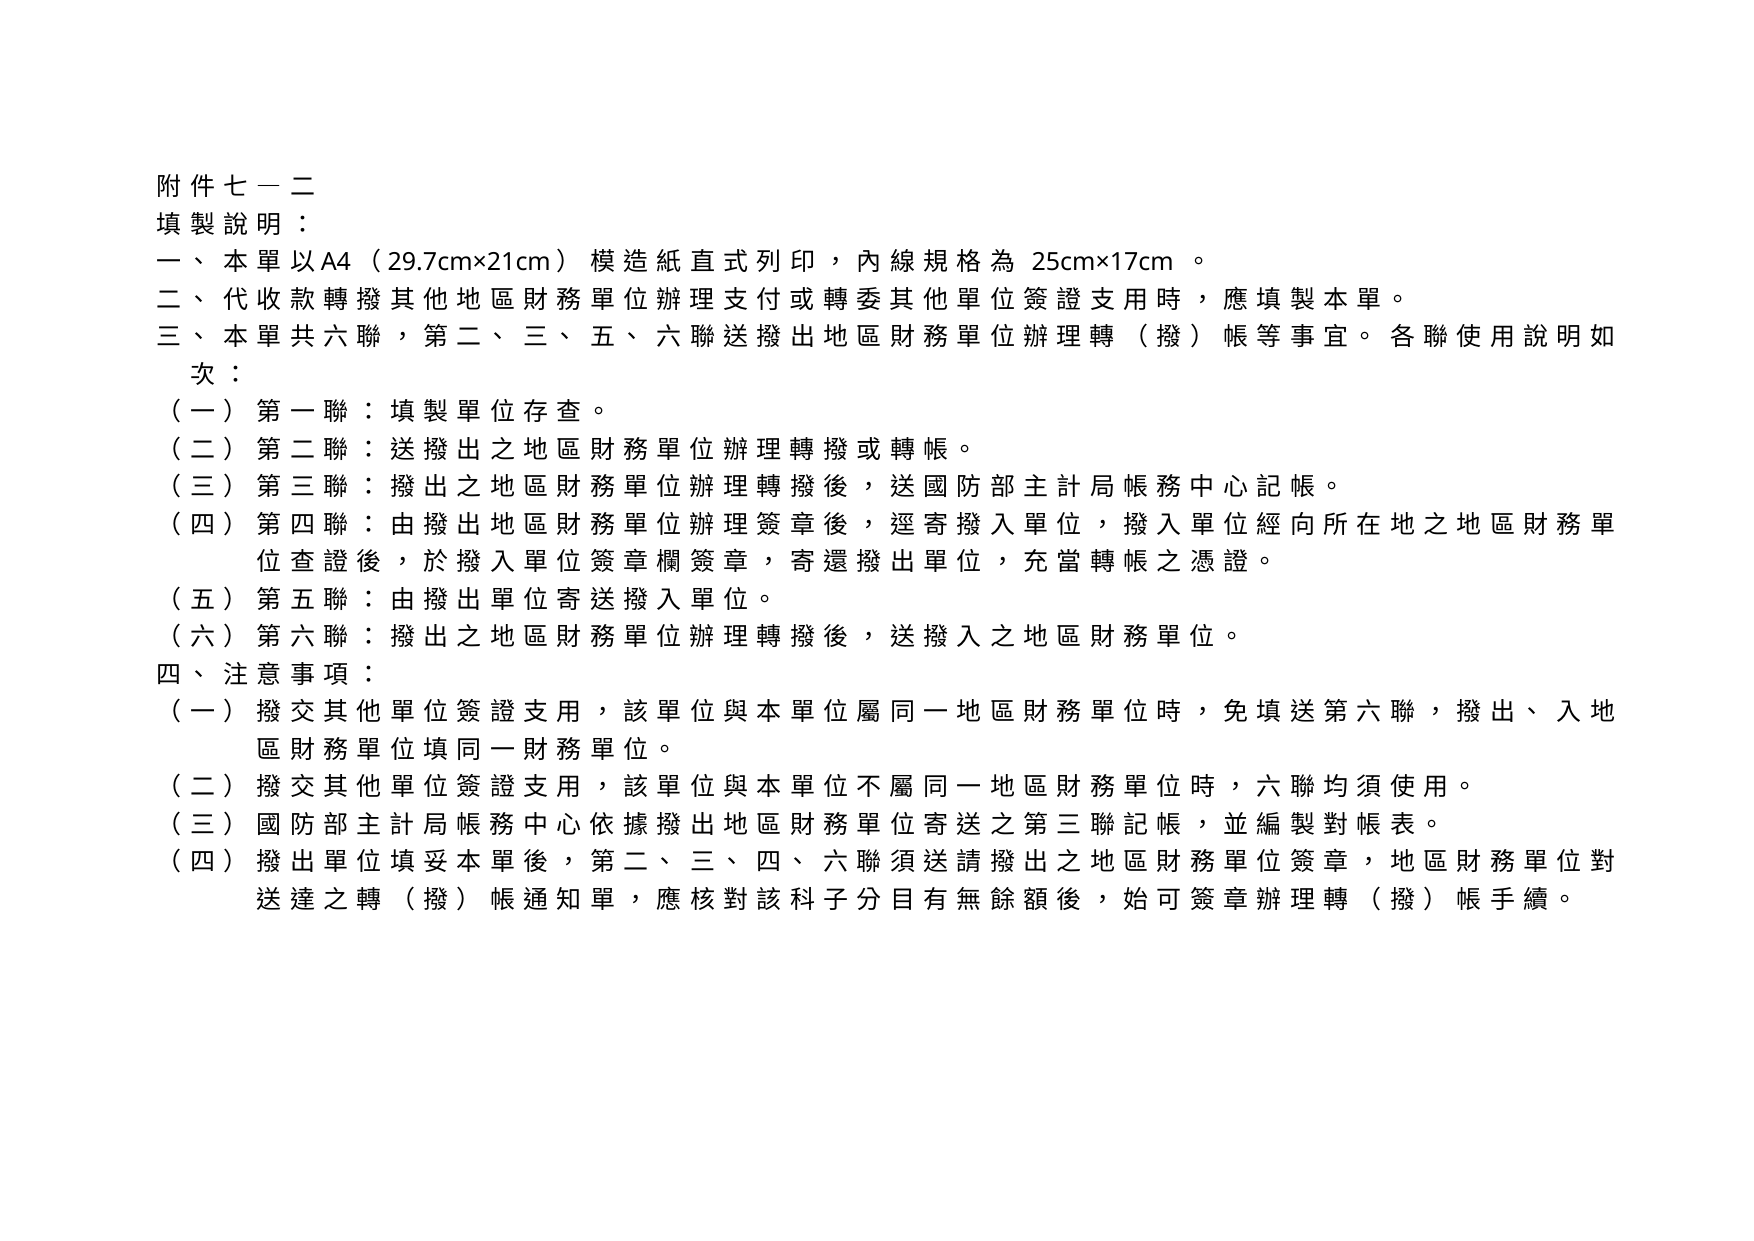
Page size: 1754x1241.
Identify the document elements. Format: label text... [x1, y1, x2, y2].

text 一、本單以A4（29.7cm×21cm）模造紙直式列印，內線規格為25cm×17cm。 [125, 241, 1641, 278]
text （三）第三聯：撥出之地區財務單位辦理轉撥後，送國防部主計局帳務中心記帳。 [150, 466, 1641, 503]
text 二、代收款轉撥其他地區財務單位辦理支付或轉委其他單位簽證支用時，應填製本單。 [125, 278, 1641, 316]
text 填製說明： [125, 203, 1641, 241]
text （四）第四聯：由撥出地區財務單位辦理簽章後，逕寄撥入單位，撥入單位經向所在地之地區財務單位查證後，於撥入單位簽章欄簽章，寄還撥出單位，充當轉帳之憑證。 [150, 503, 1641, 578]
text （三）國防部主計局帳務中心依據撥出地區財務單位寄送之第三聯記帳，並編製對帳表。 [150, 803, 1641, 841]
text 四、注意事項： [125, 653, 1641, 691]
text （六）第六聯：撥出之地區財務單位辦理轉撥後，送撥入之地區財務單位。 [150, 616, 1641, 653]
text （二）撥交其他單位簽證支用，該單位與本單位不屬同一地區財務單位時，六聯均須使用。 [150, 766, 1641, 803]
text 三、本單共六聯，第二、三、五、六聯送撥出地區財務單位辦理轉（撥）帳等事宜。各聯使用說明如次： [125, 316, 1641, 391]
text （一）第一聯：填製單位存查。 [150, 391, 1641, 428]
text （四）撥出單位填妥本單後，第二、三、四、六聯須送請撥出之地區財務單位簽章，地區財務單位對送達之轉（撥）帳通知單，應核對該科子分目有無餘額後，始可簽章辦理轉（撥）帳手續。 [150, 841, 1641, 916]
text （二）第二聯：送撥出之地區財務單位辦理轉撥或轉帳。 [150, 428, 1641, 466]
text （一）撥交其他單位簽證支用，該單位與本單位屬同一地區財務單位時，免填送第六聯，撥出、入地區財務單位填同一財務單位。 [150, 691, 1641, 766]
text （五）第五聯：由撥出單位寄送撥入單位。 [150, 578, 1641, 616]
text 附件七—二 [125, 166, 1641, 203]
